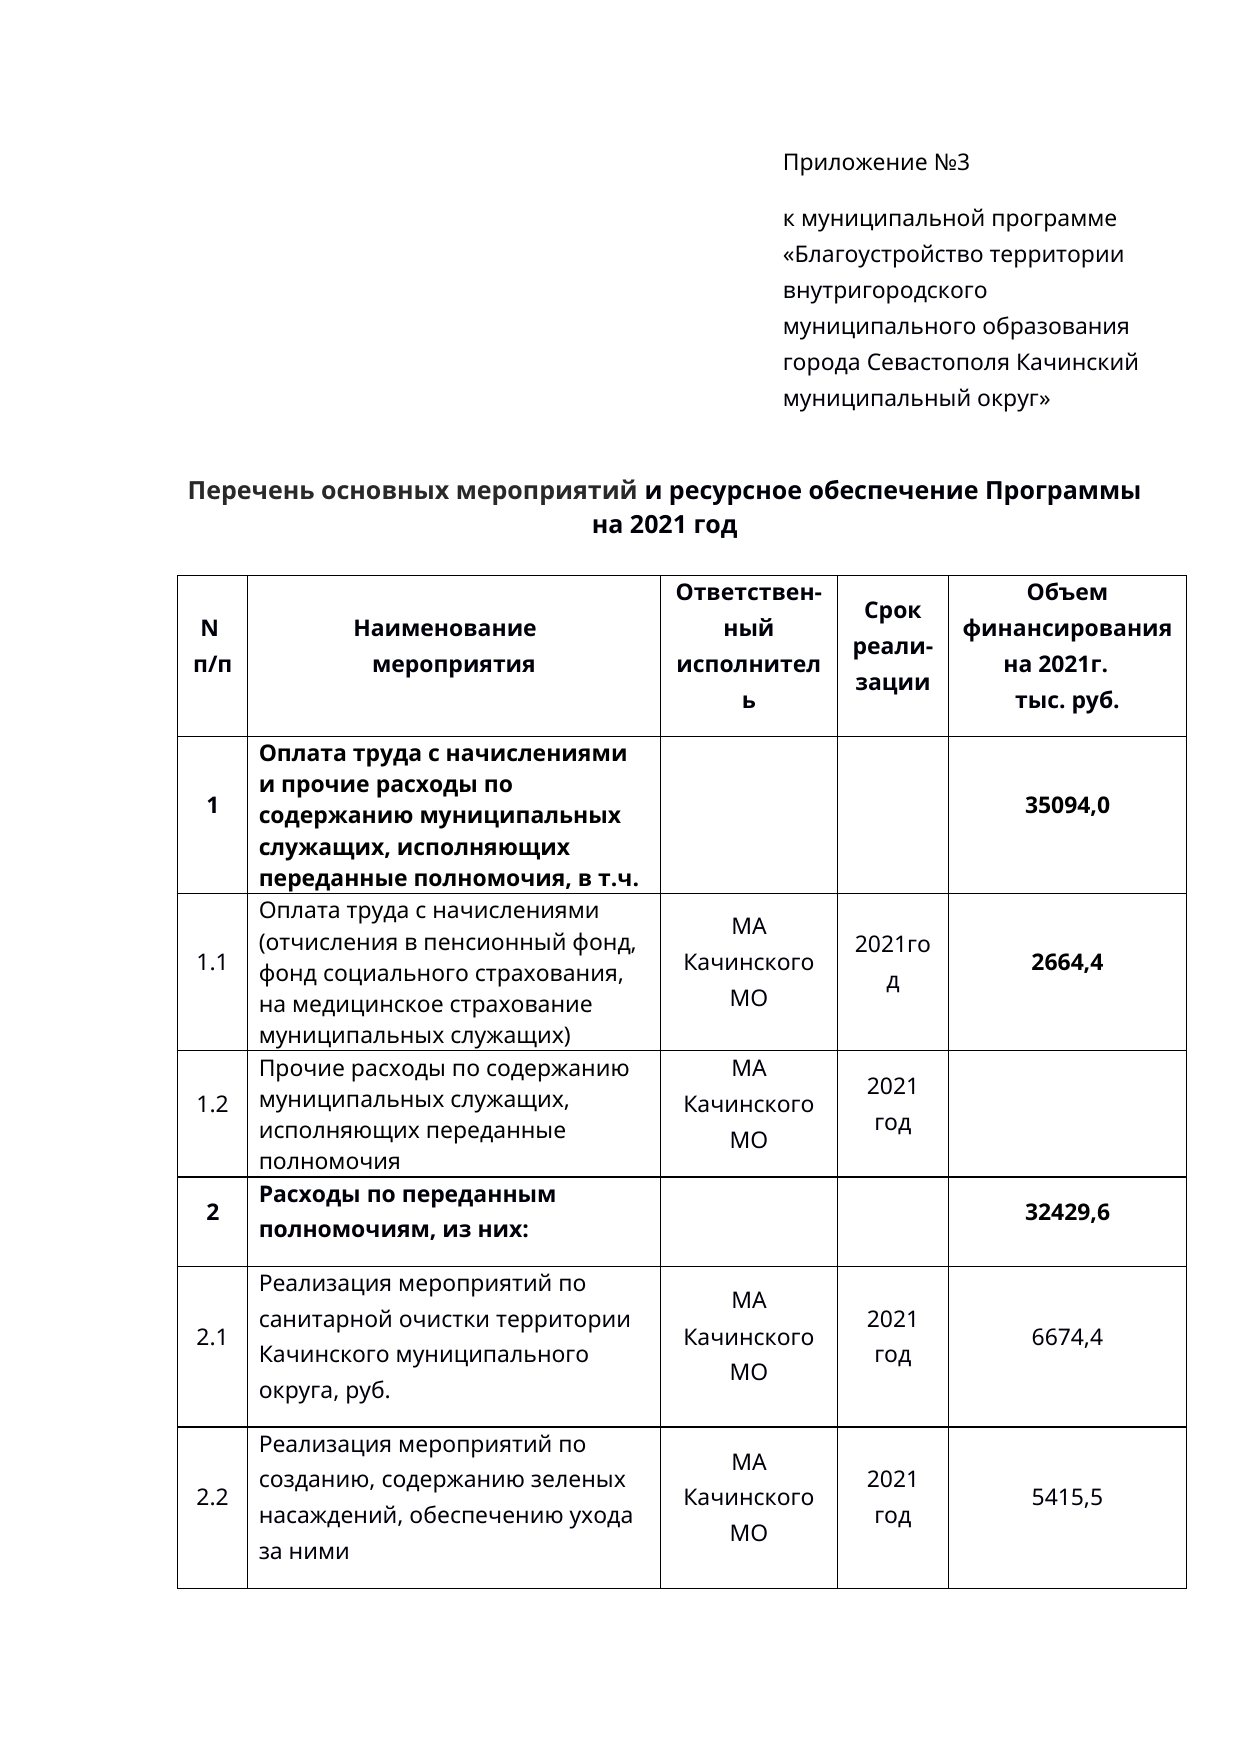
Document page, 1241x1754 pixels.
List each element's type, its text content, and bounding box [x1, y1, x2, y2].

table_cell 1 [178, 737, 247, 893]
table_cell Реализация мероприятий по созданию, содержанию зеленых насаждений, обеспечению ухода за ними [248, 1428, 660, 1587]
table_cell Прочие расходы по содержанию муниципальных служащих, исполняющих переданные полномочия [248, 1051, 660, 1176]
text Приложение №3 [783, 145, 1152, 177]
table_header Ответствен-ный исполнитель [661, 576, 837, 736]
table_cell 35094,0 [949, 737, 1186, 893]
text к муниципальной программе «Благоустройство территории внутригородского муниципального образования города Севастополя Качинский муниципальный округ» [783, 202, 1152, 413]
table_cell 2021 год [838, 1267, 948, 1426]
table_cell 1.2 [178, 1051, 247, 1176]
table_cell 2021год [838, 894, 948, 1050]
table_cell МА Качинского МО [661, 1267, 837, 1426]
table_cell 2021 год [838, 1428, 948, 1587]
table_cell Реализация мероприятий по санитарной очистки территории Качинского муниципального округа, руб. [248, 1267, 660, 1426]
table_cell [838, 1178, 948, 1266]
list Перечень основных мероприятий и ресурсное обеспечение Программы на 2021 год [177, 473, 1152, 541]
table_cell 2021 год [838, 1051, 948, 1176]
table_cell МА Качинского МО [661, 1051, 837, 1176]
table_cell [838, 737, 948, 893]
table_header Срок реали-зации [838, 576, 948, 736]
table_cell 2 [178, 1178, 247, 1266]
table_cell 6674,4 [949, 1267, 1186, 1426]
table_cell 5415,5 [949, 1428, 1186, 1587]
table_header N п/п [178, 576, 247, 736]
table_header Наименование мероприятия [248, 576, 660, 736]
table_header Объем финансирования на 2021г. тыс. руб. [949, 576, 1186, 736]
table_cell [661, 1178, 837, 1266]
table_cell [661, 737, 837, 893]
table_cell 2664,4 [949, 894, 1186, 1050]
table_cell Оплата труда с начислениями (отчисления в пенсионный фонд, фонд социального страхования, на медицинское страхование муниципальных служащих) [248, 894, 660, 1050]
table_cell 1.1 [178, 894, 247, 1050]
table_cell 32429,6 [949, 1178, 1186, 1266]
table_cell МА Качинского МО [661, 1428, 837, 1587]
table_cell [949, 1051, 1186, 1176]
table_cell Оплата труда с начислениями и прочие расходы по содержанию муниципальных служащих, исполняющих переданные полномочия, в т.ч. [248, 737, 660, 893]
table_cell 2.2 [178, 1428, 247, 1587]
table_cell Расходы по переданным полномочиям, из них: [248, 1178, 660, 1266]
table_cell МА Качинского МО [661, 894, 837, 1050]
table_cell 2.1 [178, 1267, 247, 1426]
